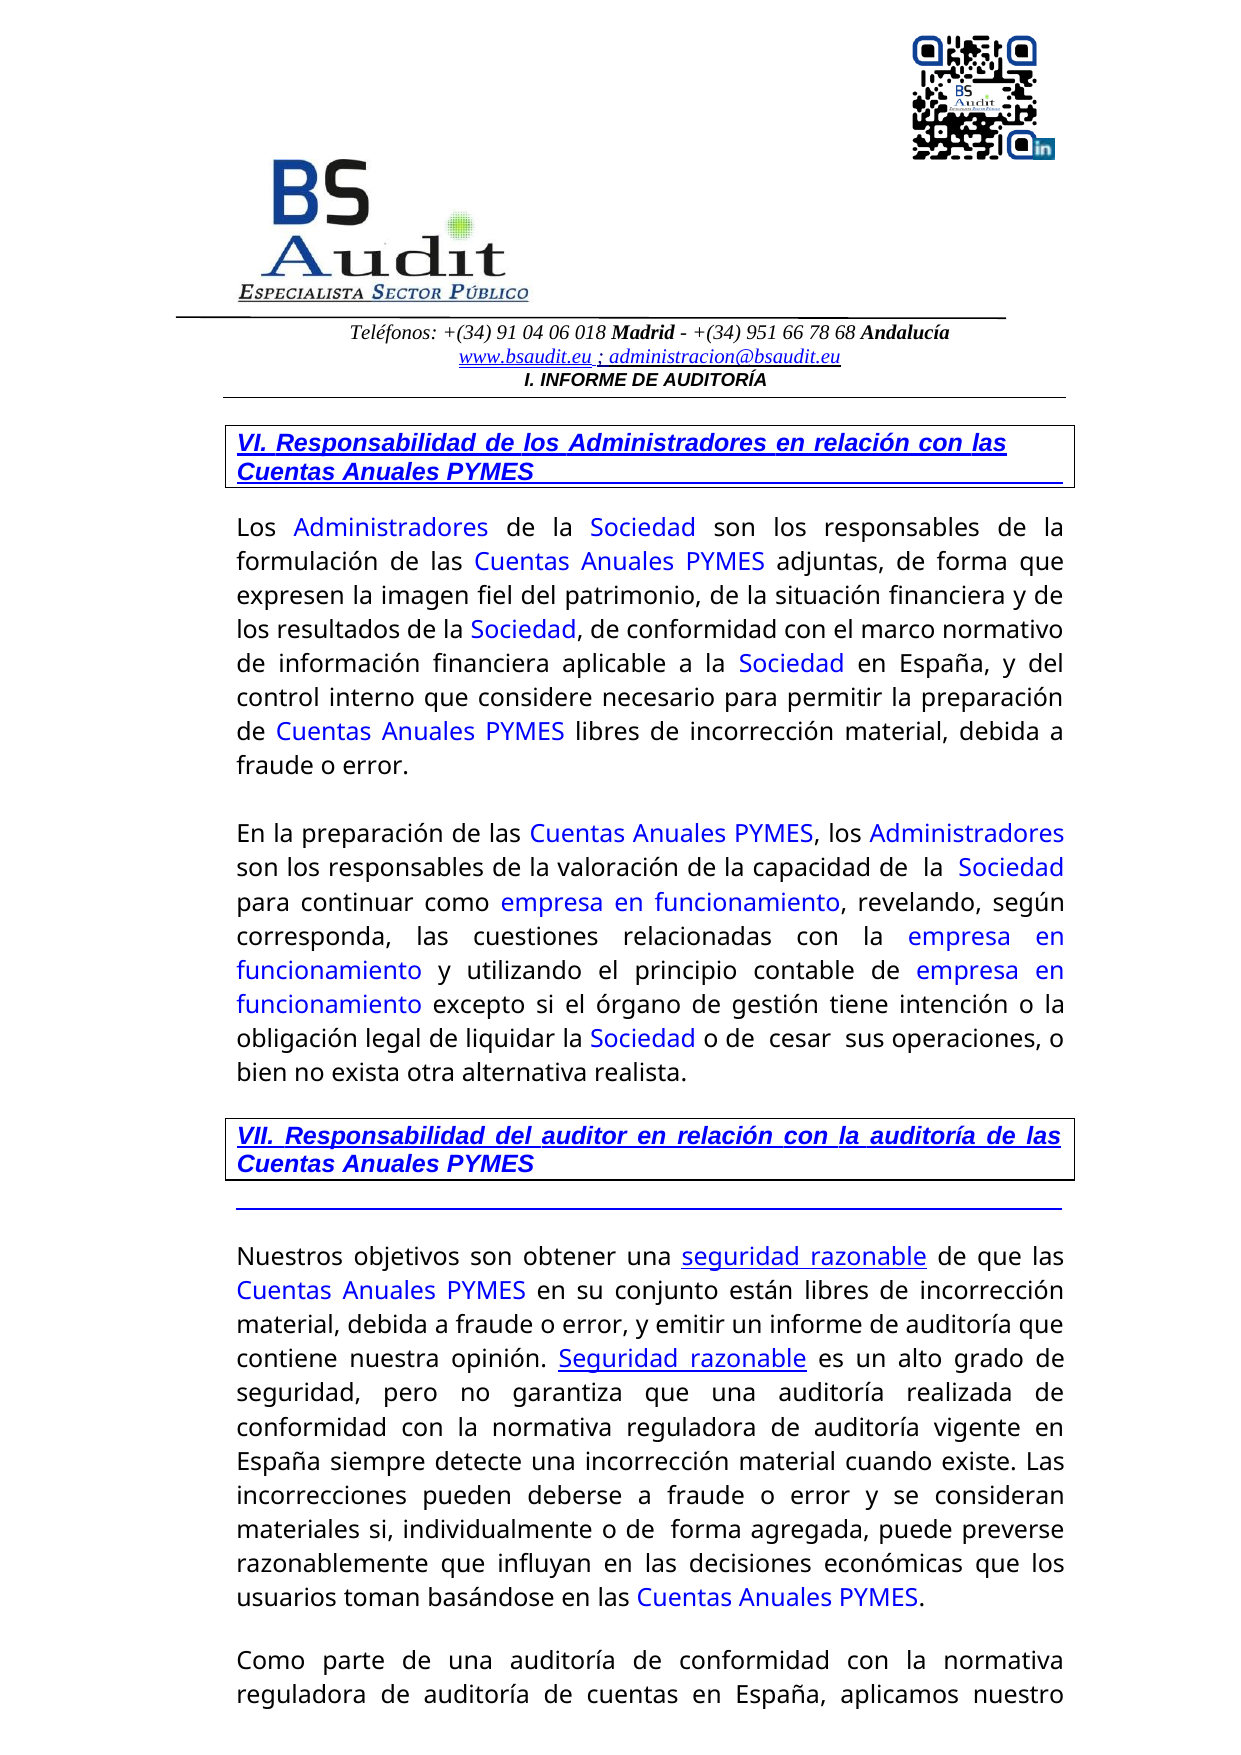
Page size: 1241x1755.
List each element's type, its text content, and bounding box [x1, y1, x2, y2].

text En la preparación de las Cuentas Anuales PYMES, los Administradores son los responsables de la valoración de la capacidad de la Sociedad para continuar como empresa en funcionamiento, revelando, según corresponda, las cuestiones relacionadas con la empresa en funcionamiento y utilizando el principio contable de empresa en funcionamiento excepto si el órgano de gestión tiene intención o la obligación legal de liquidar la Sociedad o de cesar sus operaciones, o bien no exista otra alternativa realista. [236, 816, 1065, 1088]
list VI. Responsabilidad de los Administradores en relación con las Cuentas Anuales PYMES_ [237, 428, 1063, 482]
text Teléfonos: +(34) 91 04 06 018 Madrid - +(34) 951 66 78 68 Andalucía [261, 319, 1040, 344]
text VII. Responsabilidad del auditor en relación con la auditoría de las Cuentas Anuales PYMES [237, 1121, 1074, 1178]
text Nuestros objetivos son obtener una seguridad razonable de que las Cuentas Anuales PYMES en su conjunto están libres de incorrección material, debida a fraude o error, y emitir un informe de auditoría que contiene nuestra opinión. Seguridad razonable es un alto grado de seguridad, pero no garantiza que una auditoría realizada de conformidad con la normativa reguladora de auditoría vigente en España siempre detecte una incorrección material cuando existe. Las incorrecciones pueden deberse a fraude o error y se consideran materiales si, individualmente o de forma agregada, puede preverse razonablemente que influyan en las decisiones económicas que los usuarios toman basándose en las Cuentas Anuales PYMES. [236, 1239, 1065, 1613]
list [226, 426, 1074, 487]
list INFORME DE AUDITORÍA [524, 369, 1166, 390]
text Como parte de una auditoría de conformidad con la normativa reguladora de auditoría de cuentas en España, aplicamos nuestro [236, 1643, 1065, 1711]
text Los Administradores de la Sociedad son los responsables de la formulación de las Cuentas Anuales PYMES adjuntas, de forma que expresen la imagen fiel del patrimonio, de la situación financiera y de los resultados de la Sociedad, de conformidad con el marco normativo de información financiera aplicable a la Sociedad en España, y del control interno que considere necesario para permitir la preparación de Cuentas Anuales PYMES libres de incorrección material, debida a fraude o error. [236, 509, 1064, 782]
text www.bsaudit.eu ; administracion@bsaudit.eu [261, 344, 1040, 368]
